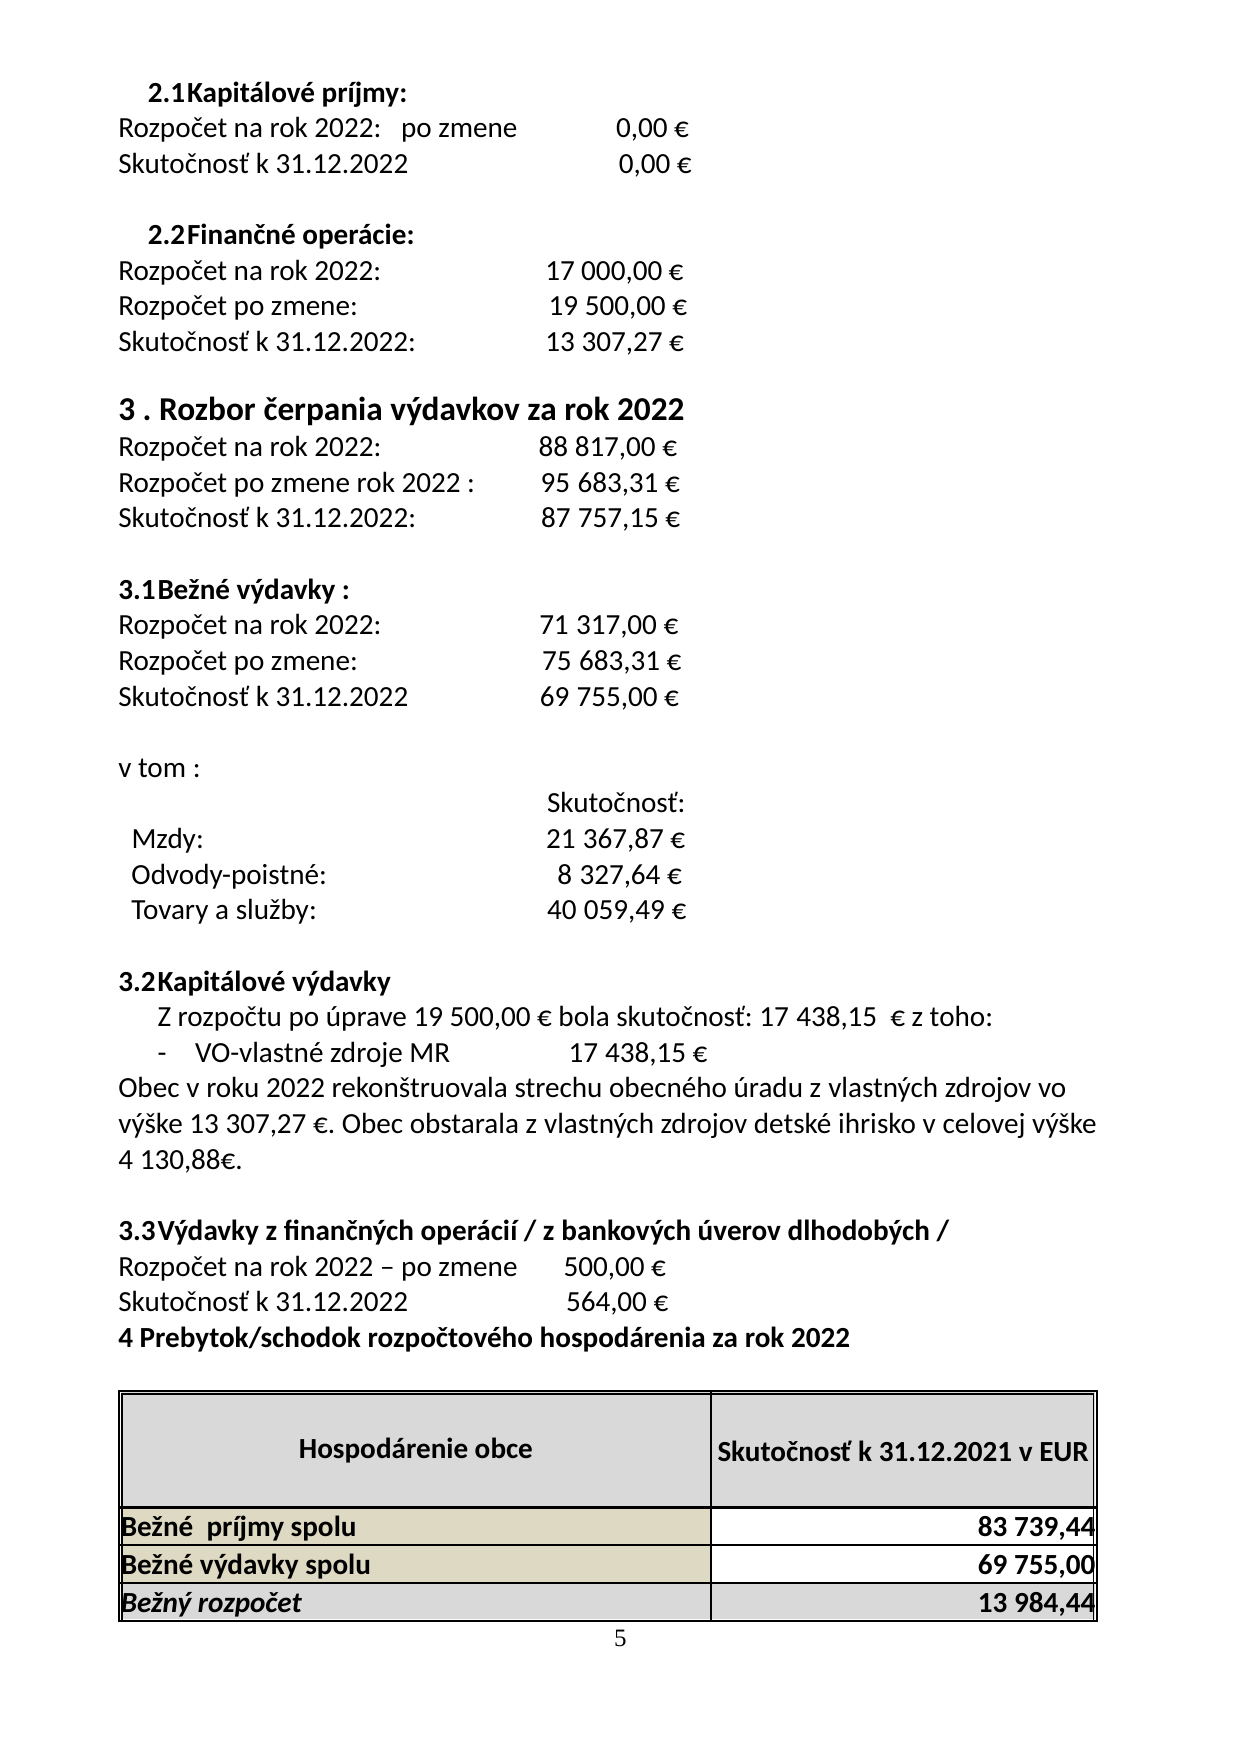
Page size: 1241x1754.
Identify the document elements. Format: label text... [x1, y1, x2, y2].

text Z rozpočtu po úprave 19 500,00 € bola skutočnosť: 17 438,15 € z toho: [157, 998, 1122, 1034]
text Rozpočet na rok 2022: 17 000,00 € [118, 252, 1122, 287]
text Rozpočet na rok 2022: 88 817,00 € [118, 428, 1122, 464]
text Odvody-poistné: 8 327,64 € [118, 856, 1122, 891]
table_cell Bežné výdavky spolu [123, 1546, 710, 1582]
text 4 Prebytok/schodok rozpočtového hospodárenia za rok 2022 [118, 1319, 1122, 1354]
text Mzdy: 21 367,87 € [118, 820, 1122, 856]
text Rozpočet na rok 2022: 71 317,00 € [118, 606, 1122, 642]
text Skutočnosť k 31.12.2022 69 755,00 € [118, 678, 1122, 713]
table_cell Bežný rozpočet [123, 1584, 710, 1619]
table_cell 13 984,44 [712, 1584, 1093, 1619]
text Skutočnosť: [118, 784, 1122, 820]
table_header Hospodárenie obce [123, 1395, 710, 1466]
list Bežné výdavky : [118, 571, 1122, 606]
text Obec v roku 2022 rekonštruovala strechu obecného úradu z vlastných zdrojov vo výške 13 307,27 €. Obec obstarala z vlastných zdrojov detské ihrisko v celovej výške 4 130,88€. [118, 1069, 1122, 1176]
list VO-vlastné zdroje MR 17 438,15 € [157, 1034, 1122, 1069]
text Skutočnosť k 31.12.2022 564,00 € [118, 1283, 1122, 1319]
text Skutočnosť k 31.12.2022: 87 757,15 € [118, 499, 1122, 535]
text Rozpočet po zmene: 19 500,00 € [118, 287, 1122, 323]
table_cell 69 755,00 [712, 1546, 1093, 1582]
text 3 . Rozbor čerpania výdavkov za rok 2022 [118, 387, 1122, 428]
list Finančné operácie: [148, 216, 1122, 252]
table_cell Bežné príjmy spolu [123, 1509, 710, 1544]
text Rozpočet na rok 2022 – po zmene 500,00 € [118, 1248, 1122, 1283]
text Skutočnosť k 31.12.2022 0,00 € [118, 145, 1122, 181]
table_cell [123, 1466, 710, 1506]
text v tom : [118, 749, 1122, 784]
text Rozpočet po zmene rok 2022 : 95 683,31 € [118, 464, 1122, 499]
list Kapitálové výdavky [118, 963, 1122, 998]
table_cell 83 739,44 [712, 1509, 1093, 1544]
text Skutočnosť k 31.12.2022: 13 307,27 € [118, 323, 1122, 359]
list Výdavky z finančných operácií / z bankových úverov dlhodobých / [118, 1212, 1122, 1248]
table_header Skutočnosť k 31.12.2021 v EUR [712, 1395, 1093, 1506]
text Tovary a služby: 40 059,49 € [118, 891, 1122, 927]
list Kapitálové príjmy: [148, 74, 1122, 109]
text Rozpočet na rok 2022: po zmene 0,00 € [118, 109, 1122, 145]
text Rozpočet po zmene: 75 683,31 € [118, 642, 1122, 678]
